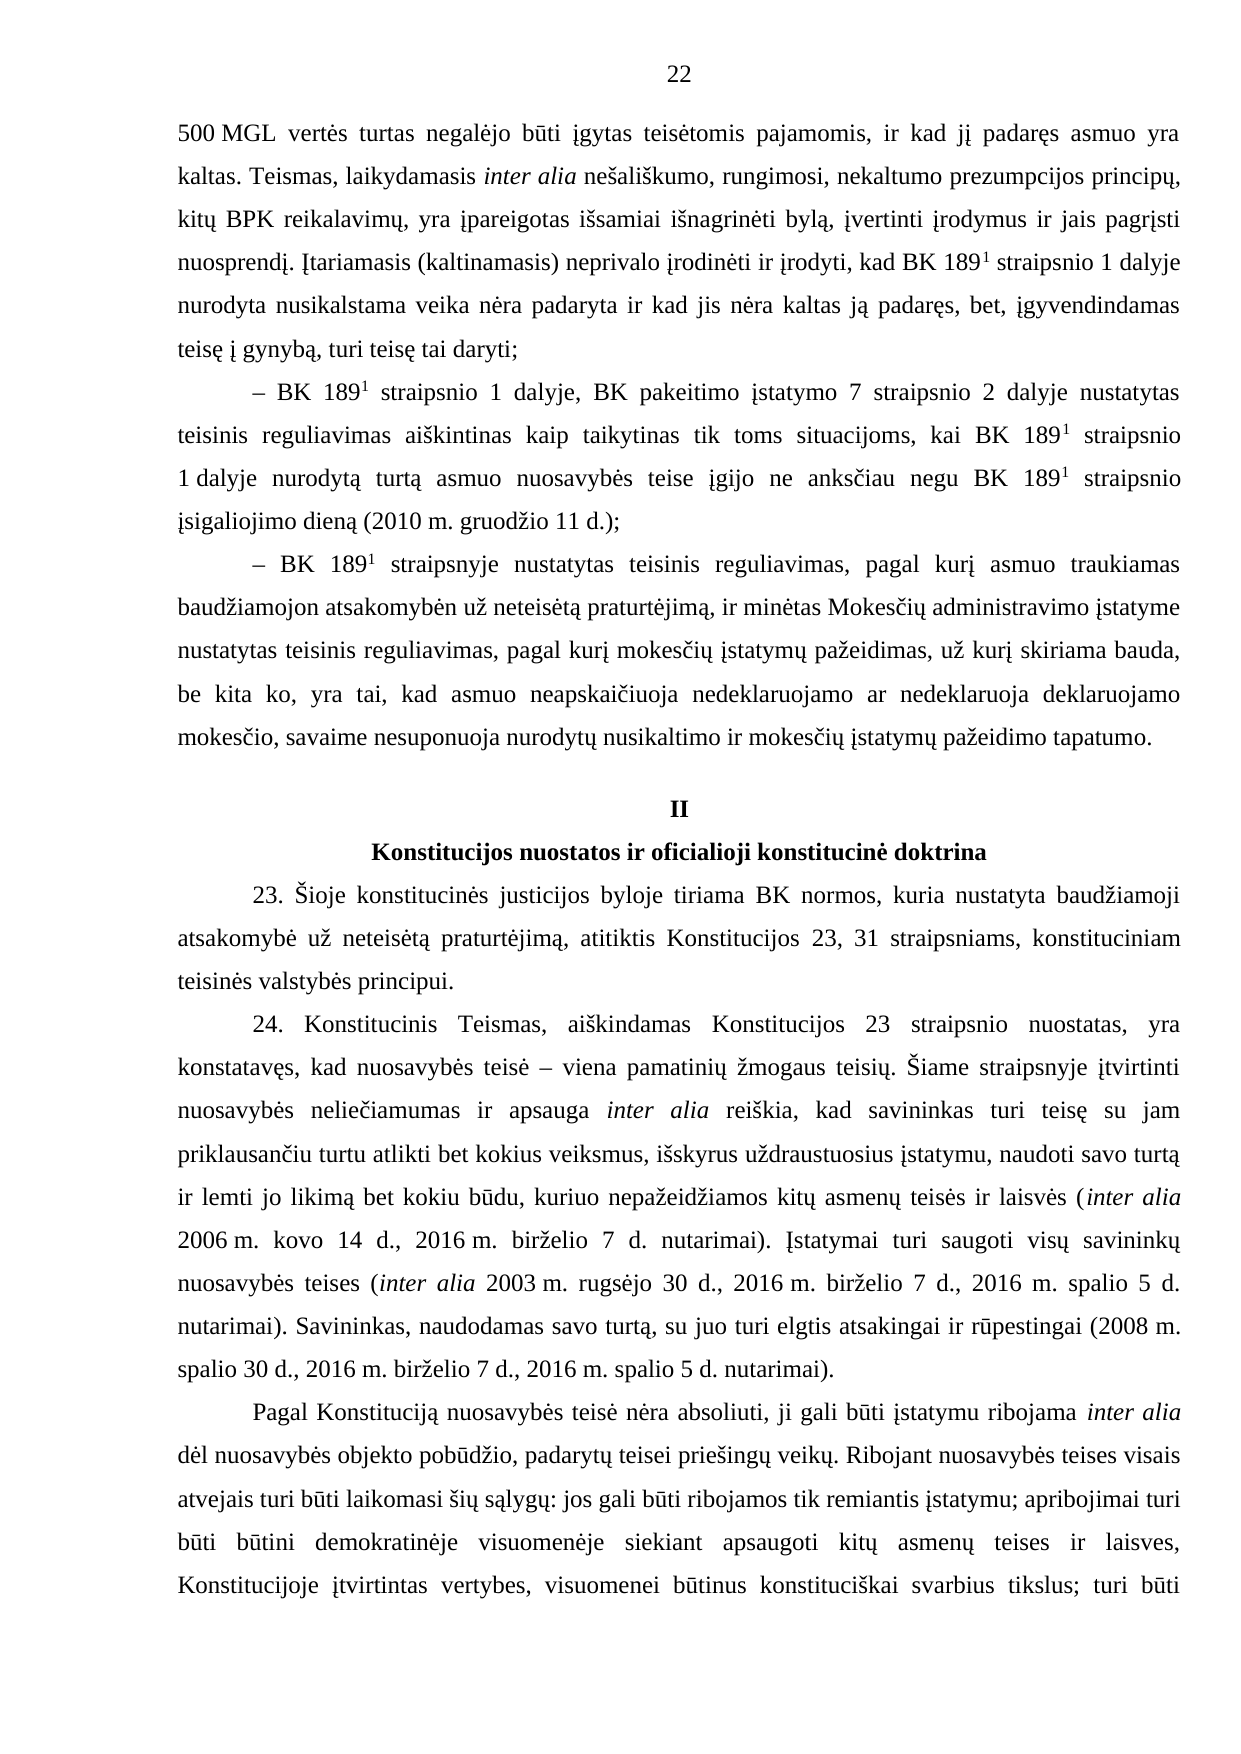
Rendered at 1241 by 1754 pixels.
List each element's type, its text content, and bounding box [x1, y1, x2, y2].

text 500 MGL vertės turtas negalėjo būti įgytas teisėtomis pajamomis, ir kad jį padaręs asmuo yra kaltas. Teismas, laikydamasis inter alia nešališkumo, rungimosi, nekaltumo prezumpcijos principų, kitų BPK reikalavimų, yra įpareigotas išsamiai išnagrinėti bylą, įvertinti įrodymus ir jais pagrįsti nuosprendį. Įtariamasis (kaltinamasis) neprivalo įrodinėti ir įrodyti, kad BK 1891 straipsnio 1 dalyje nurodyta nusikalstama veika nėra padaryta ir kad jis nėra kaltas ją padaręs, bet, įgyvendindamas teisę į gynybą, turi teisę tai daryti; [177, 118, 1181, 362]
text – BK 1891 straipsnyje nustatytas teisinis reguliavimas, pagal kurį asmuo traukiamas baudžiamojon atsakomybėn už neteisėtą praturtėjimą, ir minėtas Mokesčių administravimo įstatyme nustatytas teisinis reguliavimas, pagal kurį mokesčių įstatymų pažeidimas, už kurį skiriama bauda, be kita ko, yra tai, kad asmuo neapskaičiuoja nedeklaruojamo ar nedeklaruoja deklaruojamo mokesčio, savaime nesuponuoja nurodytų nusikaltimo ir mokesčių įstatymų pažeidimo tapatumo. [177, 549, 1181, 751]
text Pagal Konstituciją nuosavybės teisė nėra absoliuti, ji gali būti įstatymu ribojama inter alia dėl nuosavybės objekto pobūdžio, padarytų teisei priešingų veikų. Ribojant nuosavybės teises visais atvejais turi būti laikomasi šių sąlygų: jos gali būti ribojamos tik remiantis įstatymu; apribojimai turi būti būtini demokratinėje visuomenėje siekiant apsaugoti kitų asmenų teises ir laisves, Konstitucijoje įtvirtintas vertybes, visuomenei būtinus konstituciškai svarbius tikslus; turi būti [177, 1397, 1181, 1599]
text Konstitucijos nuostatos ir oficialioji konstitucinė doktrina [177, 837, 1181, 866]
text – BK 1891 straipsnio 1 dalyje, BK pakeitimo įstatymo 7 straipsnio 2 dalyje nustatytas teisinis reguliavimas aiškintinas kaip taikytinas tik toms situacijoms, kai BK 1891 straipsnio 1 dalyje nurodytą turtą asmuo nuosavybės teise įgijo ne anksčiau negu BK 1891 straipsnio įsigaliojimo dieną (2010 m. gruodžio 11 d.); [177, 377, 1181, 535]
text II [177, 794, 1181, 822]
text 24. Konstitucinis Teismas, aiškindamas Konstitucijos 23 straipsnio nuostatas, yra konstatavęs, kad nuosavybės teisė – viena pamatinių žmogaus teisių. Šiame straipsnyje įtvirtinti nuosavybės neliečiamumas ir apsauga inter alia reiškia, kad savininkas turi teisę su jam priklausančiu turtu atlikti bet kokius veiksmus, išskyrus uždraustuosius įstatymu, naudoti savo turtą ir lemti jo likimą bet kokiu būdu, kuriuo nepažeidžiamos kitų asmenų teisės ir laisvės (inter alia 2006 m. kovo 14 d., 2016 m. birželio 7 d. nutarimai). Įstatymai turi saugoti visų savininkų nuosavybės teises (inter alia 2003 m. rugsėjo 30 d., 2016 m. birželio 7 d., 2016 m. spalio 5 d. nutarimai). Savininkas, naudodamas savo turtą, su juo turi elgtis atsakingai ir rūpestingai (2008 m. spalio 30 d., 2016 m. birželio 7 d., 2016 m. spalio 5 d. nutarimai). [177, 1009, 1181, 1383]
text 23. Šioje konstitucinės justicijos byloje tiriama BK normos, kuria nustatyta baudžiamoji atsakomybė už neteisėtą praturtėjimą, atitiktis Konstitucijos 23, 31 straipsniams, konstituciniam teisinės valstybės principui. [177, 880, 1181, 995]
